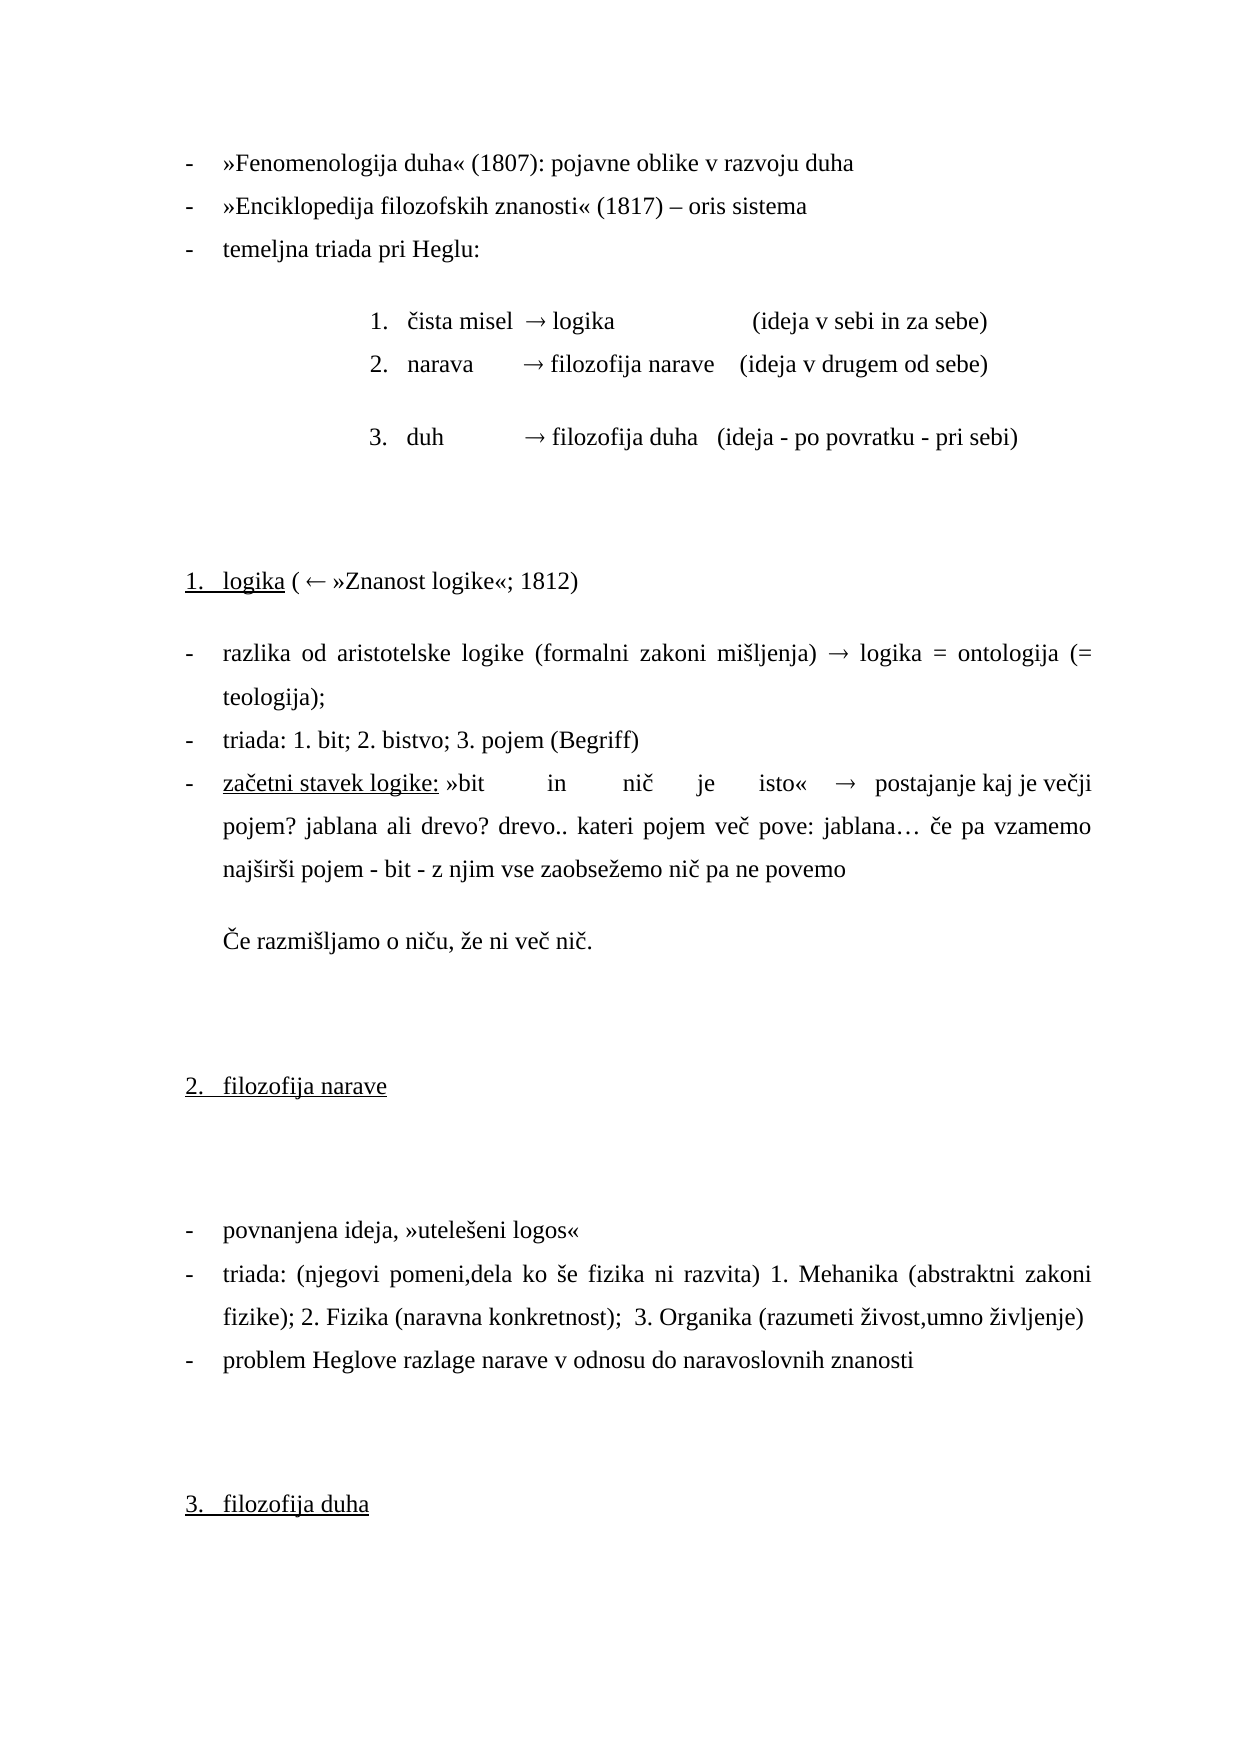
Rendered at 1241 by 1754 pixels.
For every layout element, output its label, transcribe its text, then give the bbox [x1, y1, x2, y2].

list filozofija duha [185, 1489, 1093, 1518]
list triada: 1. bit; 2. bistvo; 3. pojem (Begriff) [185, 725, 1093, 753]
list Če razmišljamo o niču, že ni več nič. [223, 926, 1093, 955]
list »Fenomenologija duha« (1807): pojavne oblike v razvoju duha [185, 148, 1093, 176]
list začetni stavek logike: »bit in nič je isto«  postajanje kaj je večji pojem? jablana ali drevo? drevo.. kateri pojem več pove: jablana… če pa vzamemo najširši pojem - bit - z njim vse zaobsežemo nič pa ne povemo [185, 768, 1093, 883]
list logika (  »Znanost logike«; 1812) [185, 566, 1093, 595]
list filozofija narave [185, 1071, 1093, 1100]
list triada: (njegovi pomeni,dela ko še fizika ni razvita) 1. Mehanika (abstraktni zakoni fizike); 2. Fizika (naravna konkretnost); 3. Organika (razumeti živost,umno življenje) [185, 1259, 1093, 1331]
list narava  filozofija narave (ideja v drugem od sebe) [369, 349, 1093, 378]
list »Enciklopedija filozofskih znanosti« (1817) – oris sistema [185, 191, 1093, 219]
list problem Heglove razlage narave v odnosu do naravoslovnih znanosti [185, 1345, 1093, 1374]
list 3. duh  filozofija duha (ideja - po povratku - pri sebi) [296, 422, 1093, 450]
list povnanjena ideja, »utelešeni logos« [185, 1216, 1093, 1244]
list razlika od aristotelske logike (formalni zakoni mišljenja)  logika = ontologija (= teologija); [185, 638, 1093, 710]
list čista misel  logika (ideja v sebi in za sebe) [369, 306, 1093, 335]
list temeljna triada pri Heglu: [185, 234, 1093, 263]
